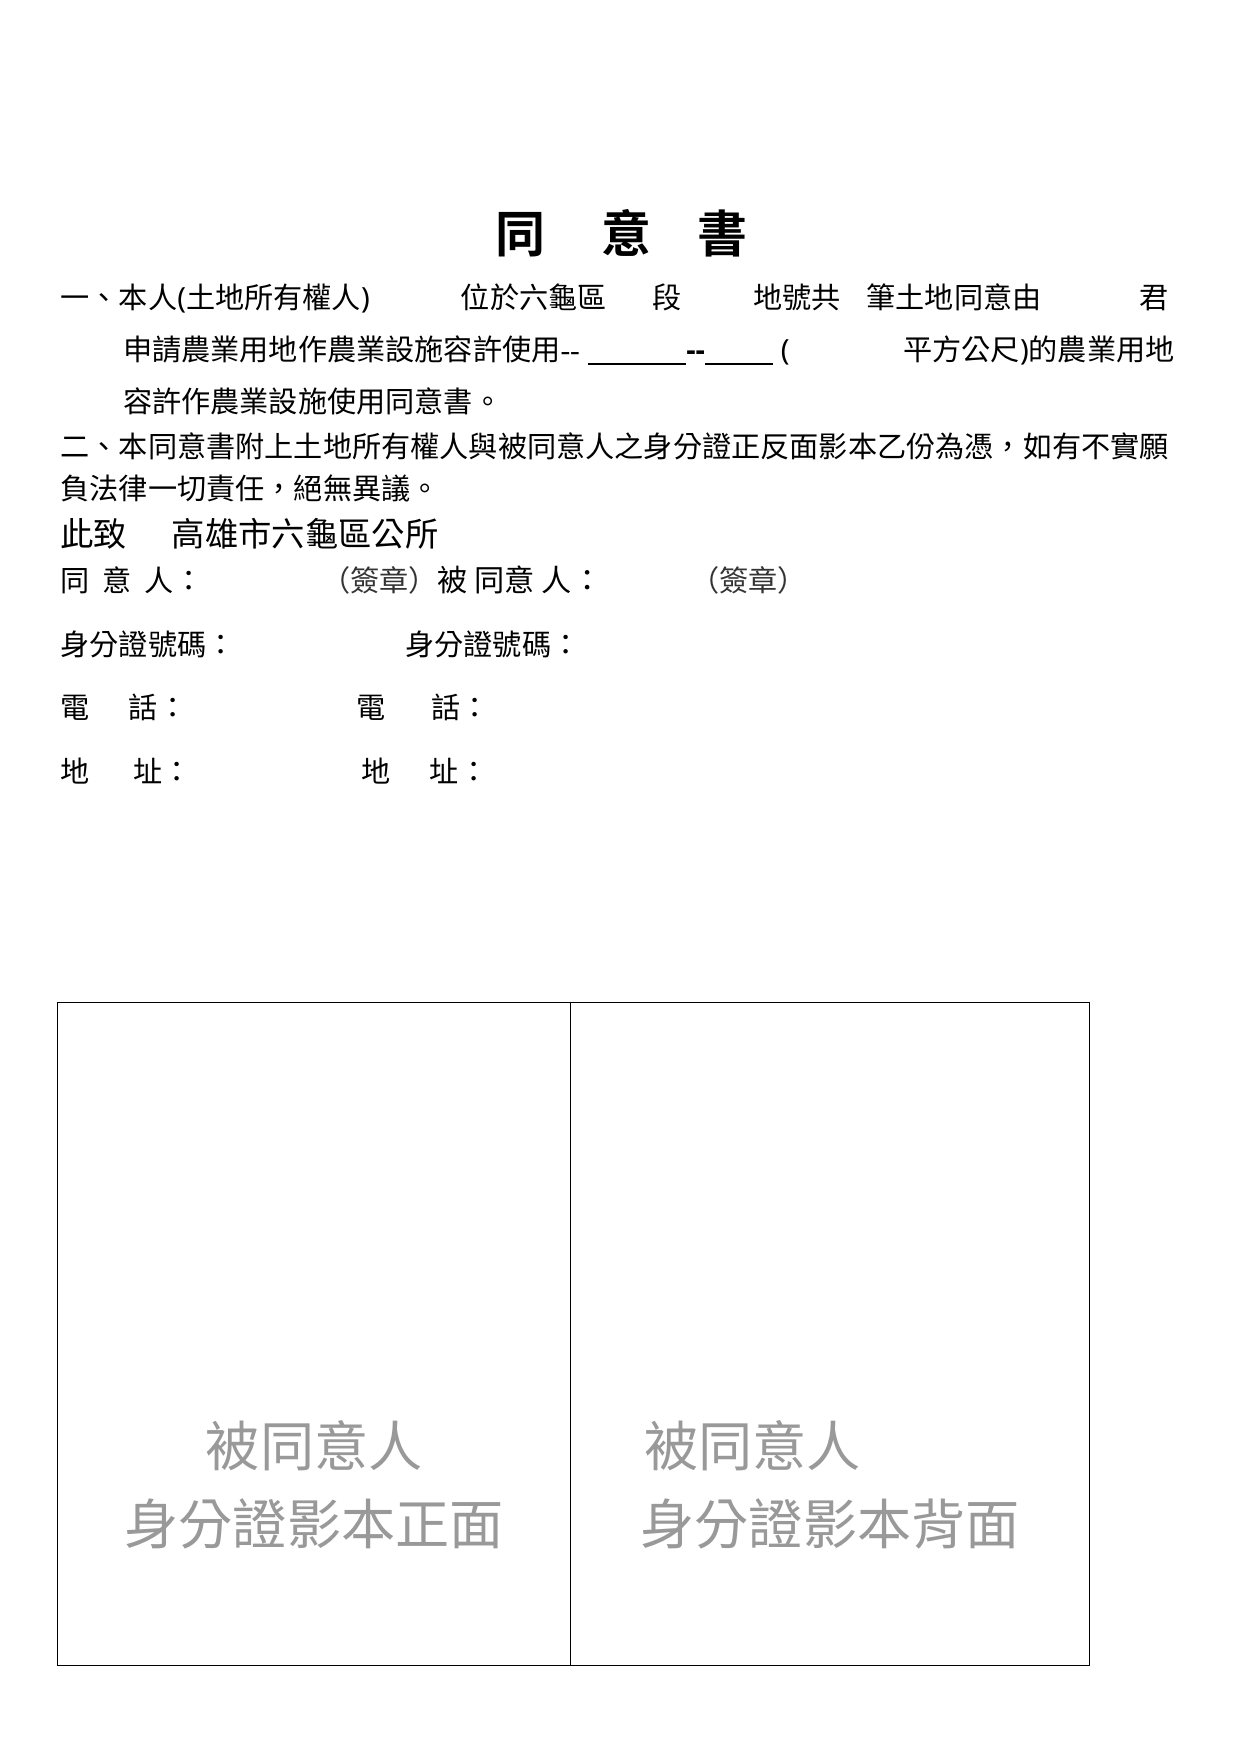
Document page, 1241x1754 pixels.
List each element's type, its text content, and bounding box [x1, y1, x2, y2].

text 地址： 地 址： [60, 748, 1182, 791]
text 二、本同意書附上土地所有權人與被同意人之身分證正反面影本乙份為憑，如有不實願負法律一切責任，絕無異議。 [60, 423, 1182, 508]
text 電 話： 電 話： [60, 685, 1182, 727]
table_header 被同意人 身分證影本正面 [58, 1003, 570, 1665]
text 身分證號碼： 身分證號碼： [60, 622, 1182, 664]
text 同 意 書 [60, 194, 1182, 267]
text 一、本人(土地所有權人) 位於六龜區 段 地號共 筆土地同意由 君申請農業用地作農業設施容許使用-- -- ( 平方公尺)的農業用地容許作農業設施使用同意書。 [60, 267, 1182, 423]
text 同 意 人： （簽章）被 同意 人： （簽章） [60, 556, 1182, 600]
table_header 被同意人 身分證影本背面 [571, 1003, 1089, 1665]
text 此致 高雄市六龜區公所 [60, 508, 1182, 556]
